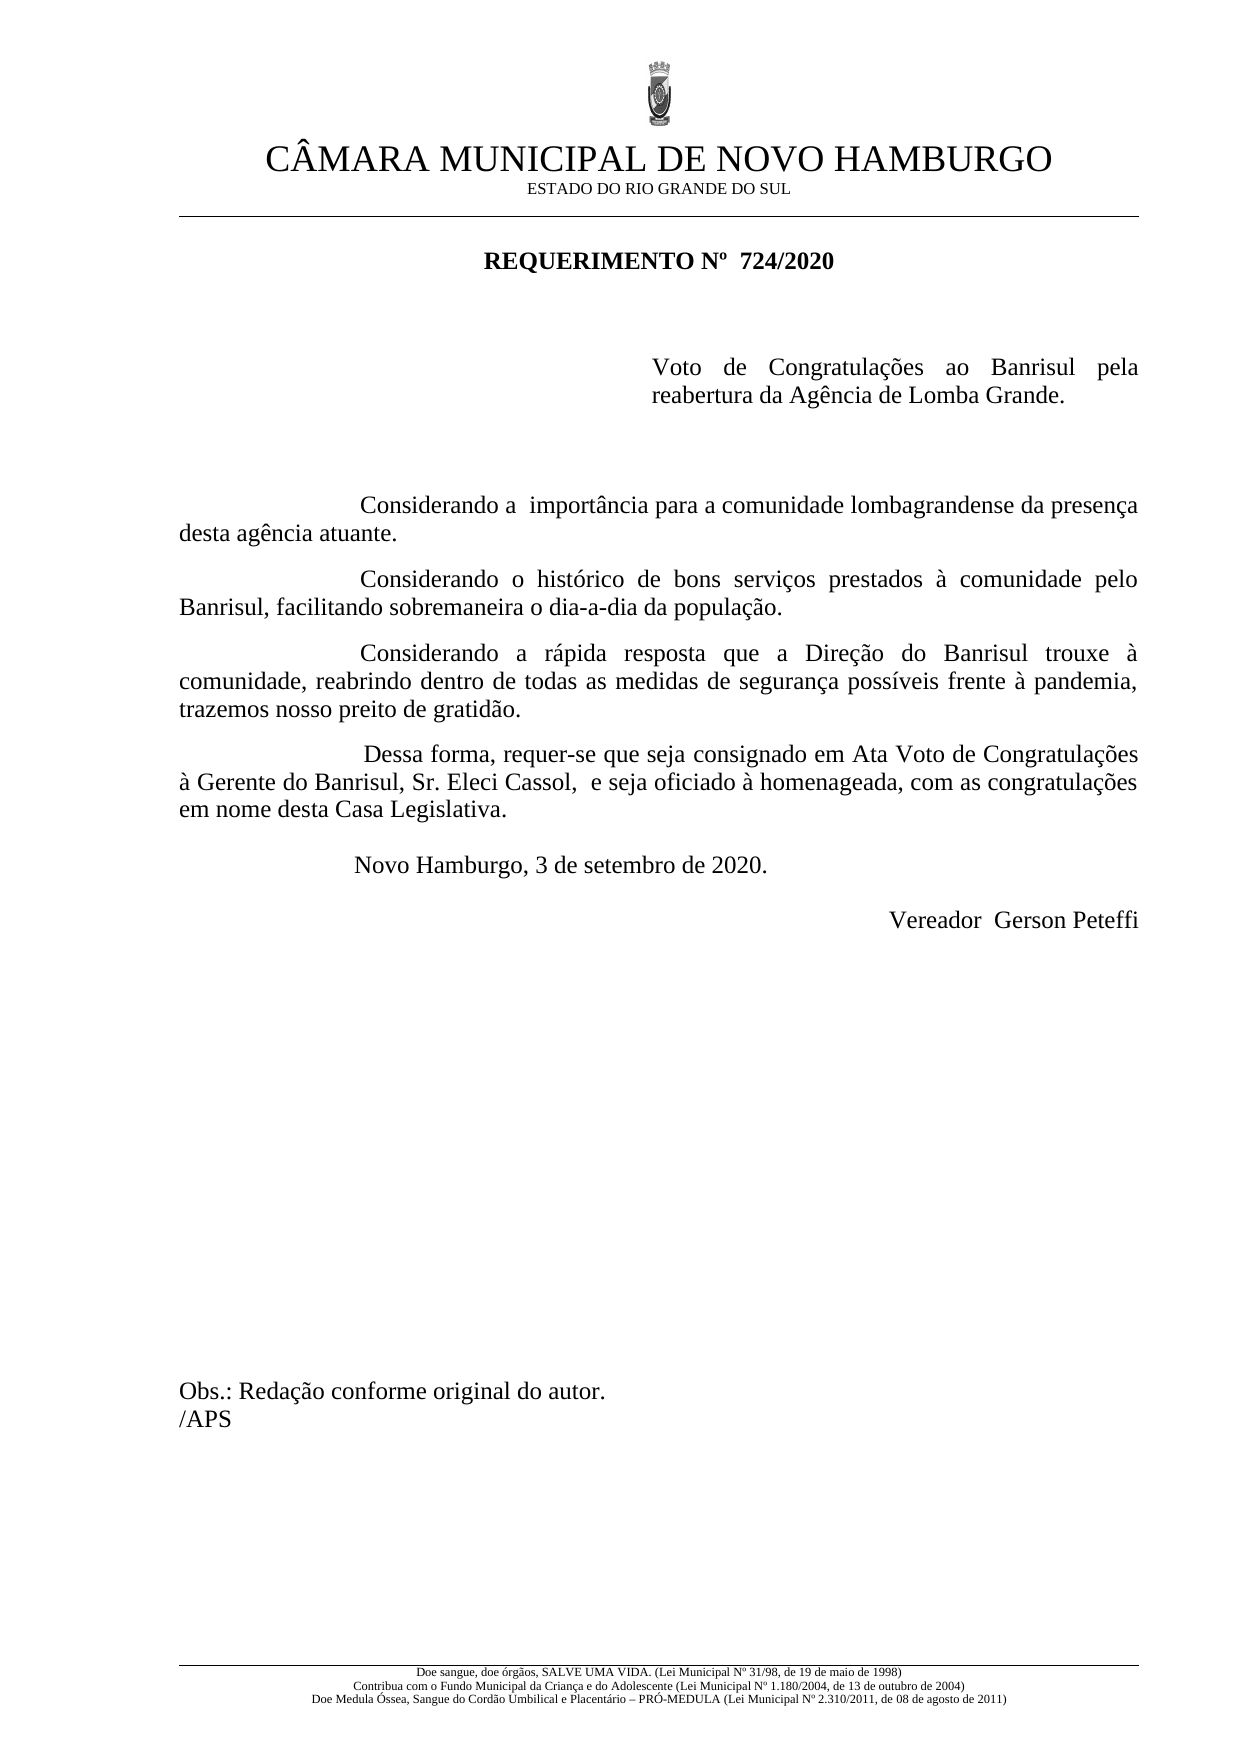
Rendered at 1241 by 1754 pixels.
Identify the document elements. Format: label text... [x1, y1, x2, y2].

text Considerando a importância para a comunidade lombagrandense da presença desta agência atuante. [179, 492, 1139, 547]
text REQUERIMENTO Nº 724/2020 [179, 247, 1139, 274]
text Dessa forma, requer-se que seja consignado em Ata Voto de Congratulações à Gerente do Banrisul, Sr. Eleci Cassol, e seja oficiado à homenageada, com as congratulações em nome desta Casa Legislativa. [179, 740, 1139, 823]
text Obs.: Redação conforme original do autor. [179, 1377, 1139, 1405]
list Novo Hamburgo, 3 de setembro de 2020. [179, 851, 1139, 879]
text Considerando a rápida resposta que a Direção do Banrisul trouxe à comunidade, reabrindo dentro de todas as medidas de segurança possíveis frente à pandemia, trazemos nosso preito de gratidão. [179, 639, 1139, 722]
text Vereador Gerson Peteffi [179, 906, 1139, 934]
text /APS [179, 1405, 1139, 1433]
text Voto de Congratulações ao Banrisul pela reabertura da Agência de Lomba Grande. [652, 353, 1139, 408]
text Considerando o histórico de bons serviços prestados à comunidade pelo Banrisul, facilitando sobremaneira o dia-a-dia da população. [179, 565, 1139, 621]
